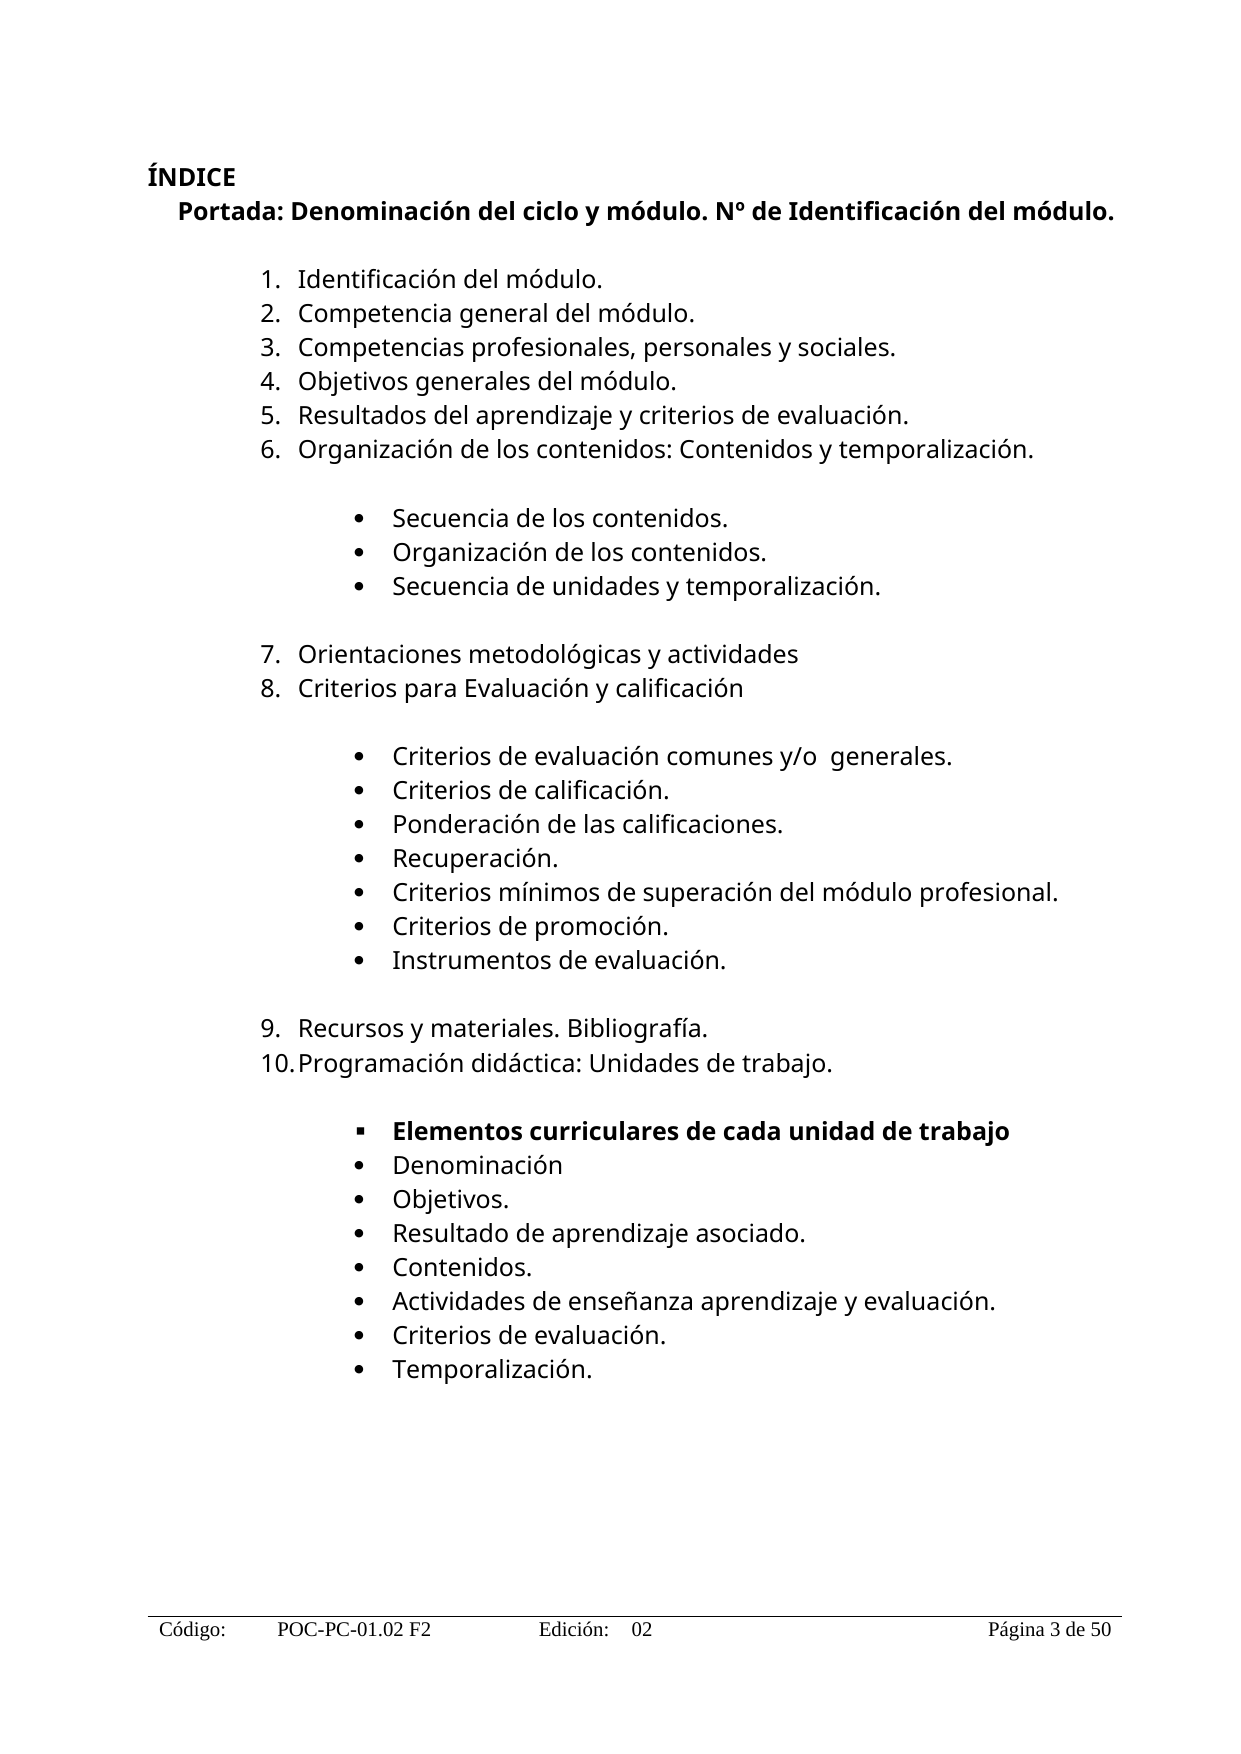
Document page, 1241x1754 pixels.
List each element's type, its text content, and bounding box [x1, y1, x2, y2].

list Criterios para Evaluación y calificación [260, 671, 1122, 704]
list Competencia general del módulo. [260, 296, 1122, 330]
list Organización de los contenidos. [354, 534, 1122, 568]
list Elementos curriculares de cada unidad de trabajo [354, 1113, 1122, 1147]
list Secuencia de unidades y temporalización. [354, 568, 1122, 602]
list Objetivos. [354, 1181, 1122, 1216]
list Actividades de enseñanza aprendizaje y evaluación. [354, 1284, 1122, 1318]
text ÍNDICE [148, 159, 1122, 194]
list Resultado de aprendizaje asociado. [354, 1216, 1122, 1249]
list Ponderación de las calificaciones. [354, 807, 1122, 841]
list Denominación [354, 1147, 1122, 1181]
list Objetivos generales del módulo. [260, 364, 1122, 398]
list Criterios de calificación. [354, 773, 1122, 807]
list Criterios de promoción. [354, 909, 1122, 943]
list Contenidos. [354, 1249, 1122, 1284]
list Instrumentos de evaluación. [354, 943, 1122, 977]
list Secuencia de los contenidos. [354, 500, 1122, 534]
list Criterios de evaluación. [354, 1318, 1122, 1352]
list Programación didáctica: Unidades de trabajo. [260, 1045, 1122, 1079]
list Identificación del módulo. [260, 262, 1122, 296]
list Recursos y materiales. Bibliografía. [260, 1011, 1122, 1045]
text Portada: Denominación del ciclo y módulo. Nº de Identificación del módulo. [177, 194, 1122, 228]
list Resultados del aprendizaje y criterios de evaluación. [260, 398, 1122, 432]
list Criterios de evaluación comunes y/o generales. [354, 739, 1122, 773]
list Temporalización. [354, 1352, 1122, 1386]
list Organización de los contenidos: Contenidos y temporalización. [260, 432, 1122, 466]
list Recuperación. [354, 841, 1122, 875]
list Competencias profesionales, personales y sociales. [260, 330, 1122, 364]
list Criterios mínimos de superación del módulo profesional. [354, 875, 1122, 909]
list Orientaciones metodológicas y actividades [260, 636, 1122, 671]
